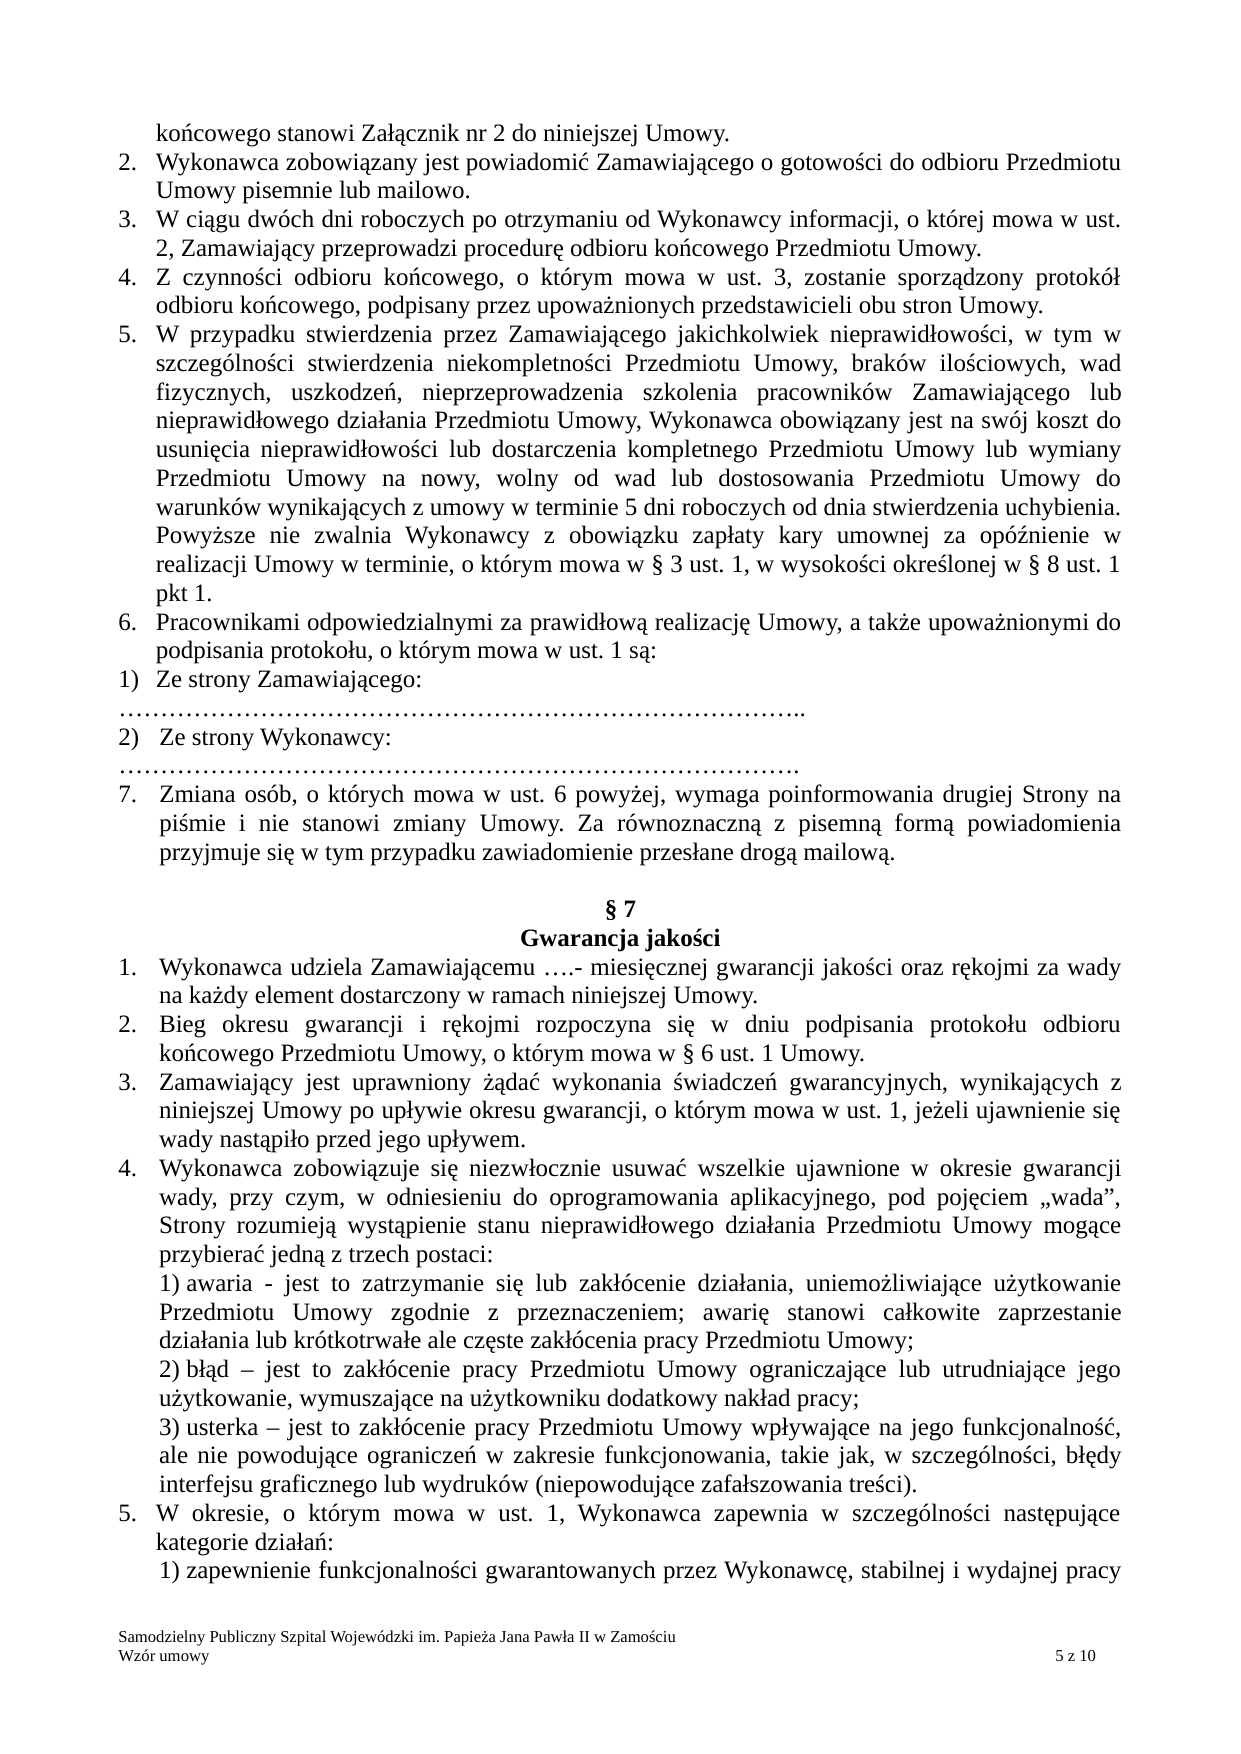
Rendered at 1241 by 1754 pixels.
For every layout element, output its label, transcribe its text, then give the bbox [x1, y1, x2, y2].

list Z czynności odbioru końcowego, o którym mowa w ust. 3, zostanie sporządzony protokół odbioru końcowego, podpisany przez upoważnionych przedstawicieli obu stron Umowy. [118, 262, 1122, 319]
list Wykonawca udziela Zamawiającemu ….- miesięcznej gwarancji jakości oraz rękojmi za wady na każdy element dostarczony w ramach niniejszej Umowy. [118, 952, 1122, 1009]
list Ze strony Wykonawcy: [118, 722, 1122, 751]
list Pracownikami odpowiedzialnymi za prawidłową realizację Umowy, a także upoważnionymi do podpisania protokołu, o którym mowa w ust. 1 są: [118, 607, 1122, 664]
list błąd – jest to zakłócenie pracy Przedmiotu Umowy ograniczające lub utrudniające jego użytkowanie, wymuszające na użytkowniku dodatkowy nakład pracy; [159, 1354, 1122, 1412]
text § 7 [118, 894, 1122, 923]
list Ze strony Zamawiającego: [118, 664, 1122, 693]
list Zamawiający jest uprawniony żądać wykonania świadczeń gwarancyjnych, wynikających z niniejszej Umowy po upływie okresu gwarancji, o którym mowa w ust. 1, jeżeli ujawnienie się wady nastąpiło przed jego upływem. [118, 1067, 1122, 1153]
list W przypadku stwierdzenia przez Zamawiającego jakichkolwiek nieprawidłowości, w tym w szczególności stwierdzenia niekompletności Przedmiotu Umowy, braków ilościowych, wad fizycznych, uszkodzeń, nieprzeprowadzenia szkolenia pracowników Zamawiającego lub nieprawidłowego działania Przedmiotu Umowy, Wykonawca obowiązany jest na swój koszt do usunięcia nieprawidłowości lub dostarczenia kompletnego Przedmiotu Umowy lub wymiany Przedmiotu Umowy na nowy, wolny od wad lub dostosowania Przedmiotu Umowy do warunków wynikających z umowy w terminie 5 dni roboczych od dnia stwierdzenia uchybienia. Powyższe nie zwalnia Wykonawcy z obowiązku zapłaty kary umownej za opóźnienie w realizacji Umowy w terminie, o którym mowa w § 3 ust. 1, w wysokości określonej w § 8 ust. 1 pkt 1. [118, 319, 1122, 607]
list końcowego stanowi Załącznik nr 2 do niniejszej Umowy. [118, 118, 1122, 147]
list zapewnienie funkcjonalności gwarantowanych przez Wykonawcę, stabilnej i wydajnej pracy [159, 1556, 1122, 1584]
list Zmiana osób, o których mowa w ust. 6 powyżej, wymaga poinformowania drugiej Strony na piśmie i nie stanowi zmiany Umowy. Za równoznaczną z pisemną formą powiadomienia przyjmuje się w tym przypadku zawiadomienie przesłane drogą mailową. [118, 779, 1122, 866]
text Gwarancja jakości [118, 923, 1122, 952]
list W ciągu dwóch dni roboczych po otrzymaniu od Wykonawcy informacji, o której mowa w ust. 2, Zamawiający przeprowadzi procedurę odbioru końcowego Przedmiotu Umowy. [118, 204, 1122, 262]
list Bieg okresu gwarancji i rękojmi rozpoczyna się w dniu podpisania protokołu odbioru końcowego Przedmiotu Umowy, o którym mowa w § 6 ust. 1 Umowy. [118, 1009, 1122, 1067]
list Wykonawca zobowiązuje się niezwłocznie usuwać wszelkie ujawnione w okresie gwarancji wady, przy czym, w odniesieniu do oprogramowania aplikacyjnego, pod pojęciem „wada”, Strony rozumieją wystąpienie stanu nieprawidłowego działania Przedmiotu Umowy mogące przybierać jedną z trzech postaci: [118, 1153, 1122, 1268]
list W okresie, o którym mowa w ust. 1, Wykonawca zapewnia w szczególności następujące kategorie działań: [118, 1498, 1122, 1556]
list usterka – jest to zakłócenie pracy Przedmiotu Umowy wpływające na jego funkcjonalność, ale nie powodujące ograniczeń w zakresie funkcjonowania, takie jak, w szczególności, błędy interfejsu graficznego lub wydruków (niepowodujące zafałszowania treści). [159, 1412, 1122, 1498]
list Wykonawca zobowiązany jest powiadomić Zamawiającego o gotowości do odbioru Przedmiotu Umowy pisemnie lub mailowo. [118, 147, 1122, 204]
list awaria - jest to zatrzymanie się lub zakłócenie działania, uniemożliwiające użytkowanie Przedmiotu Umowy zgodnie z przeznaczeniem; awarię stanowi całkowite zaprzestanie działania lub krótkotrwałe ale częste zakłócenia pracy Przedmiotu Umowy; [159, 1268, 1122, 1354]
text ………………………………………………………………………. [118, 751, 1122, 779]
text ……………………………………………………………………….. [118, 693, 1122, 722]
